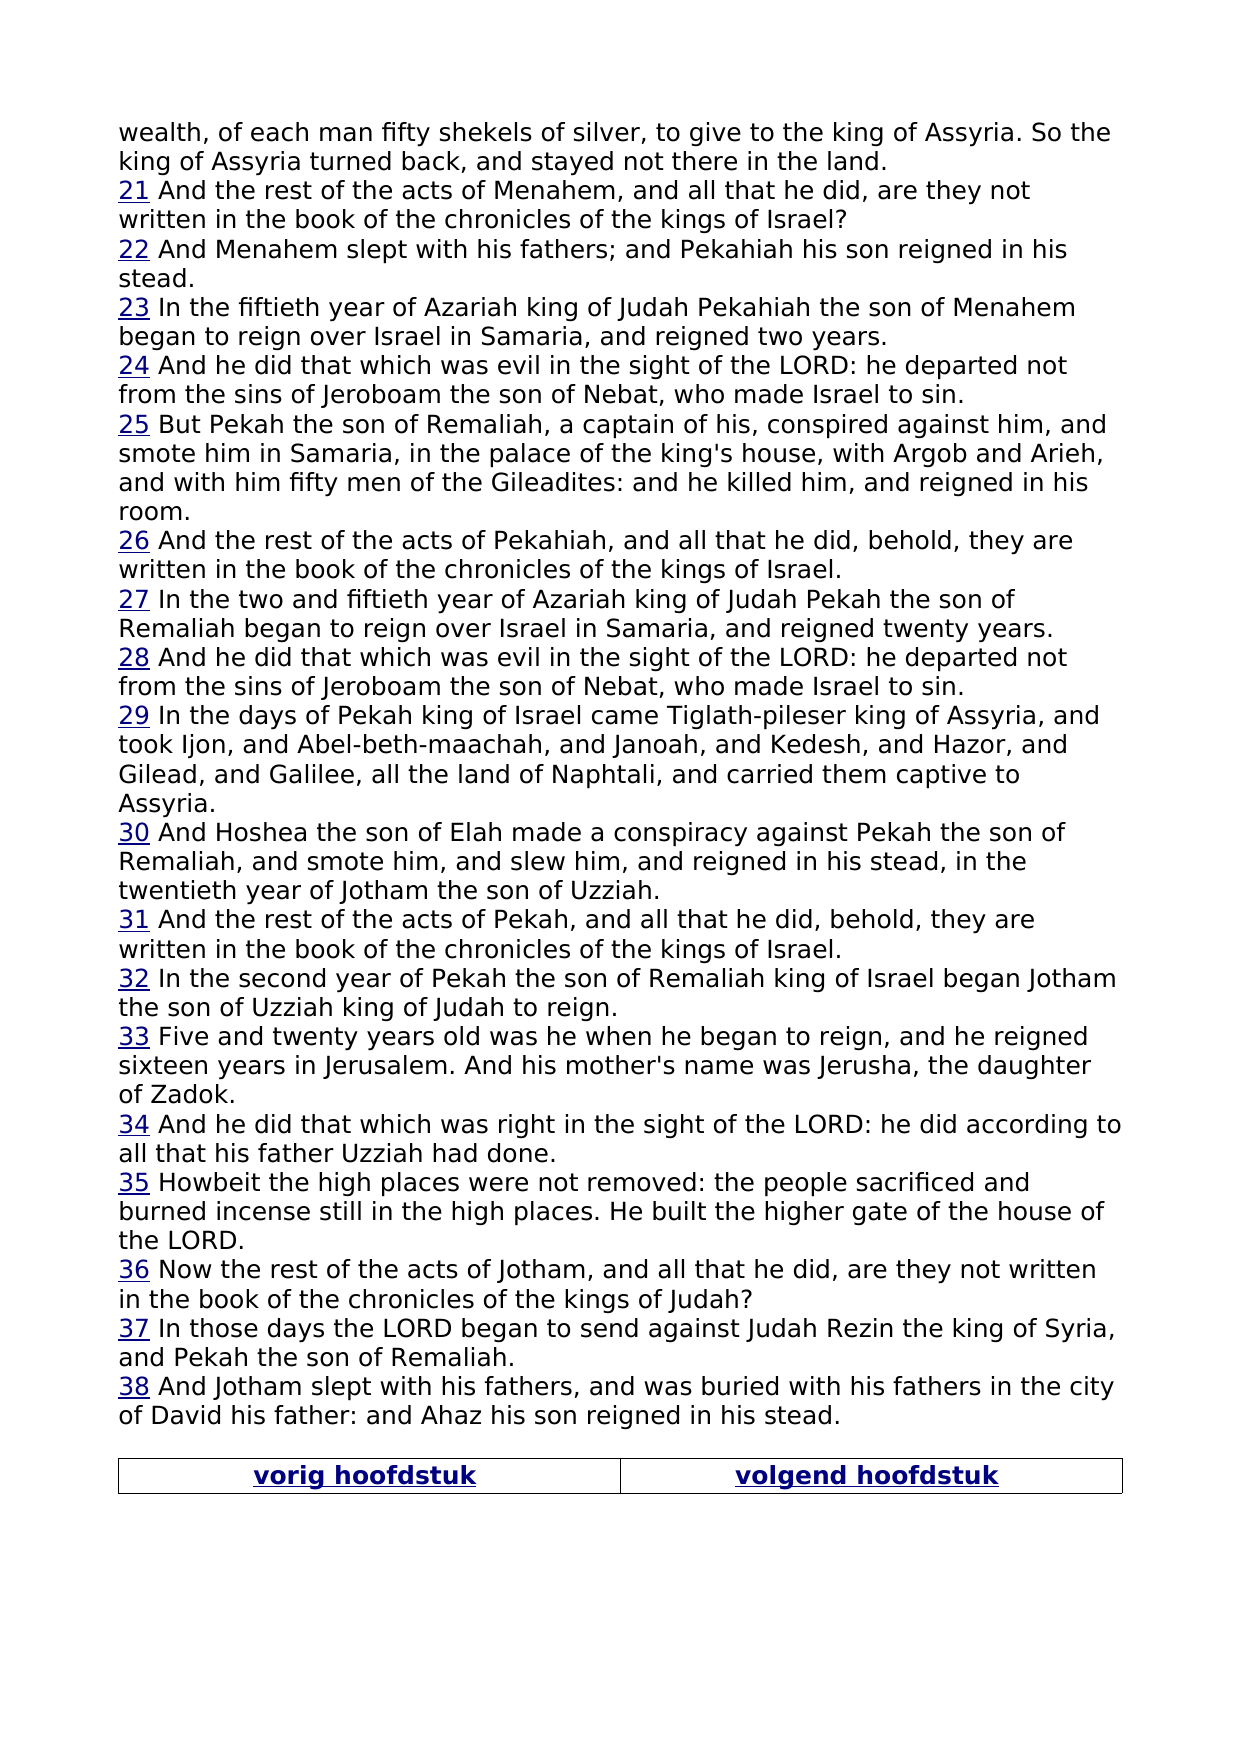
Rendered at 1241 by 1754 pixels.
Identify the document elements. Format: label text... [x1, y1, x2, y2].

table_header vorig hoofdstuk [119, 1459, 620, 1493]
text wealth, of each man fifty shekels of silver, to give to the king of Assyria. So the king of Assyria turned back, and stayed not there in the land. 21 And the rest of the acts of Menahem, and all that he did, are they not written in the book of the chronicles of the kings of Israel? 22 And Menahem slept with his fathers; and Pekahiah his son reigned in his stead. 23 In the fiftieth year of Azariah king of Judah Pekahiah the son of Menahem began to reign over Israel in Samaria, and reigned two years. 24 And he did that which was evil in the sight of the LORD: he departed not from the sins of Jeroboam the son of Nebat, who made Israel to sin. 25 But Pekah the son of Remaliah, a captain of his, conspired against him, and smote him in Samaria, in the palace of the king's house, with Argob and Arieh, and with him fifty men of the Gileadites: and he killed him, and reigned in his room. 26 And the rest of the acts of Pekahiah, and all that he did, behold, they are written in the book of the chronicles of the kings of Israel. 27 In the two and fiftieth year of Azariah king of Judah Pekah the son of Remaliah began to reign over Israel in Samaria, and reigned twenty years. 28 And he did that which was evil in the sight of the LORD: he departed not from the sins of Jeroboam the son of Nebat, who made Israel to sin. 29 In the days of Pekah king of Israel came Tiglath-pileser king of Assyria, and took Ijon, and Abel-beth-maachah, and Janoah, and Kedesh, and Hazor, and Gilead, and Galilee, all the land of Naphtali, and carried them captive to Assyria. 30 And Hoshea the son of Elah made a conspiracy against Pekah the son of Remaliah, and smote him, and slew him, and reigned in his stead, in the twentieth year of Jotham the son of Uzziah. 31 And the rest of the acts of Pekah, and all that he did, behold, they are written in the book of the chronicles of the kings of Israel. 32 In the second year of Pekah the son of Remaliah king of Israel began Jotham the son of Uzziah king of Judah to reign. 33 Five and twenty years old was he when he began to reign, and he reigned sixteen years in Jerusalem. And his mother's name was Jerusha, the daughter of Zadok. 34 And he did that which was right in the sight of the LORD: he did according to all that his father Uzziah had done. 35 Howbeit the high places were not removed: the people sacrificed and burned incense still in the high places. He built the higher gate of the house of the LORD. 36 Now the rest of the acts of Jotham, and all that he did, are they not written in the book of the chronicles of the kings of Judah? 37 In those days the LORD began to send against Judah Rezin the king of Syria, and Pekah the son of Remaliah. 38 And Jotham slept with his fathers, and was buried with his fathers in the city of David his father: and Ahaz his son reigned in his stead. [118, 118, 1122, 1431]
table_header volgend hoofdstuk [621, 1459, 1122, 1493]
